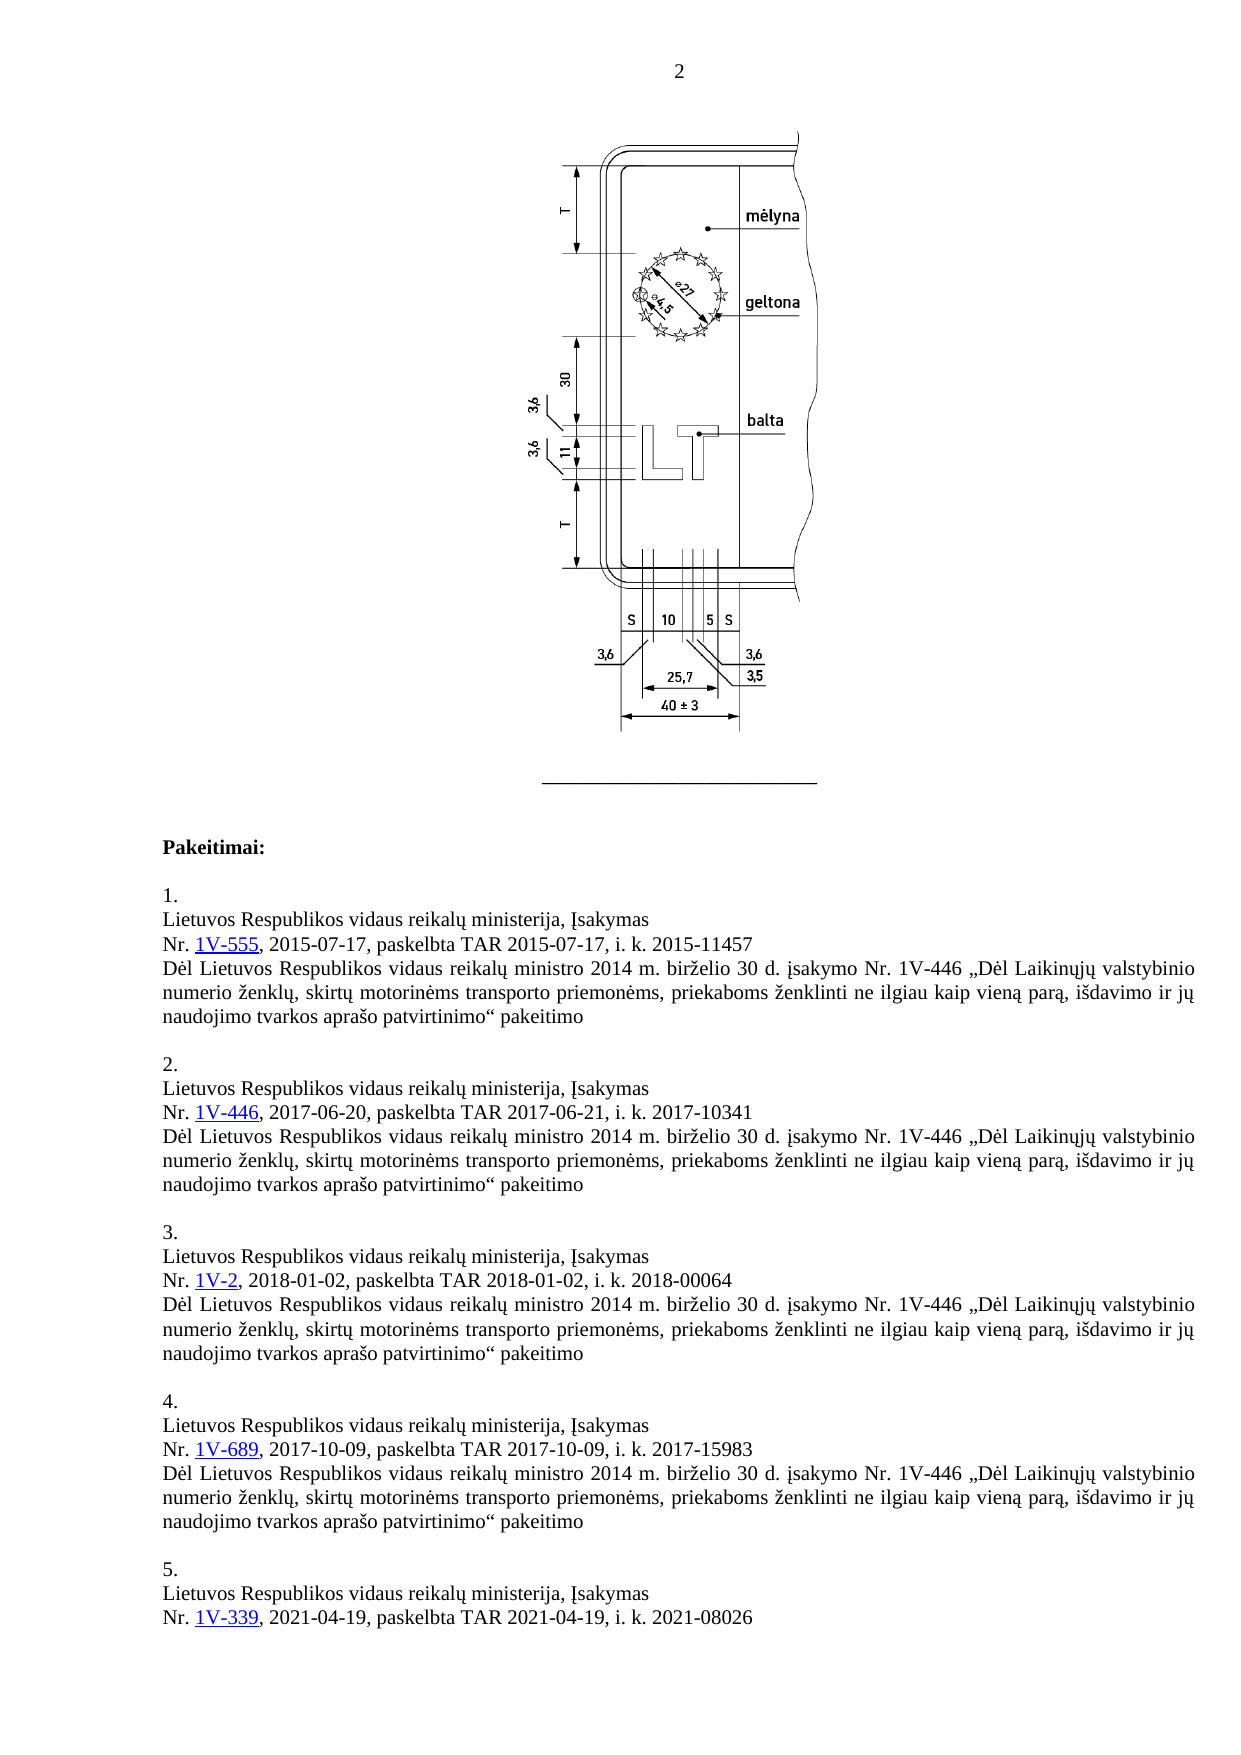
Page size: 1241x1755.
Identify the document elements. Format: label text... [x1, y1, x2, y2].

text 4. [162, 1389, 1196, 1413]
text Lietuvos Respublikos vidaus reikalų ministerija, Įsakymas [162, 907, 1196, 931]
text Nr. 1V-446, 2017-06-20, paskelbta TAR 2017-06-21, i. k. 2017-10341 [162, 1100, 1196, 1124]
text Lietuvos Respublikos vidaus reikalų ministerija, Įsakymas [162, 1076, 1196, 1100]
text Lietuvos Respublikos vidaus reikalų ministerija, Įsakymas [162, 1244, 1196, 1268]
text Lietuvos Respublikos vidaus reikalų ministerija, Įsakymas [162, 1581, 1196, 1605]
text Dėl Lietuvos Respublikos vidaus reikalų ministro 2014 m. birželio 30 d. įsakymo Nr. 1V-446 „Dėl Laikinųjų valstybinio numerio ženklų, skirtų motorinėms transporto priemonėms, priekaboms ženklinti ne ilgiau kaip vieną parą, išdavimo ir jų naudojimo tvarkos aprašo patvirtinimo“ pakeitimo [162, 1292, 1196, 1364]
text Nr. 1V-2, 2018-01-02, paskelbta TAR 2018-01-02, i. k. 2018-00064 [162, 1268, 1196, 1292]
text Dėl Lietuvos Respublikos vidaus reikalų ministro 2014 m. birželio 30 d. įsakymo Nr. 1V-446 „Dėl Laikinųjų valstybinio numerio ženklų, skirtų motorinėms transporto priemonėms, priekaboms ženklinti ne ilgiau kaip vieną parą, išdavimo ir jų naudojimo tvarkos aprašo patvirtinimo“ pakeitimo [162, 1124, 1196, 1196]
text 2. [162, 1052, 1196, 1076]
text Dėl Lietuvos Respublikos vidaus reikalų ministro 2014 m. birželio 30 d. įsakymo Nr. 1V-446 „Dėl Laikinųjų valstybinio numerio ženklų, skirtų motorinėms transporto priemonėms, priekaboms ženklinti ne ilgiau kaip vieną parą, išdavimo ir jų naudojimo tvarkos aprašo patvirtinimo“ pakeitimo [162, 1461, 1196, 1533]
text 3. [162, 1220, 1196, 1244]
text ______________________ [162, 758, 1196, 787]
text Nr. 1V-339, 2021-04-19, paskelbta TAR 2021-04-19, i. k. 2021-08026 [162, 1605, 1196, 1629]
text Nr. 1V-689, 2017-10-09, paskelbta TAR 2017-10-09, i. k. 2017-15983 [162, 1437, 1196, 1461]
text Pakeitimai: [162, 835, 1196, 859]
text 1. [162, 883, 1196, 907]
text Dėl Lietuvos Respublikos vidaus reikalų ministro 2014 m. birželio 30 d. įsakymo Nr. 1V-446 „Dėl Laikinųjų valstybinio numerio ženklų, skirtų motorinėms transporto priemonėms, priekaboms ženklinti ne ilgiau kaip vieną parą, išdavimo ir jų naudojimo tvarkos aprašo patvirtinimo“ pakeitimo [162, 956, 1196, 1028]
text Lietuvos Respublikos vidaus reikalų ministerija, Įsakymas [162, 1413, 1196, 1437]
text 5. [162, 1557, 1196, 1581]
text Nr. 1V-555, 2015-07-17, paskelbta TAR 2015-07-17, i. k. 2015-11457 [162, 931, 1196, 956]
